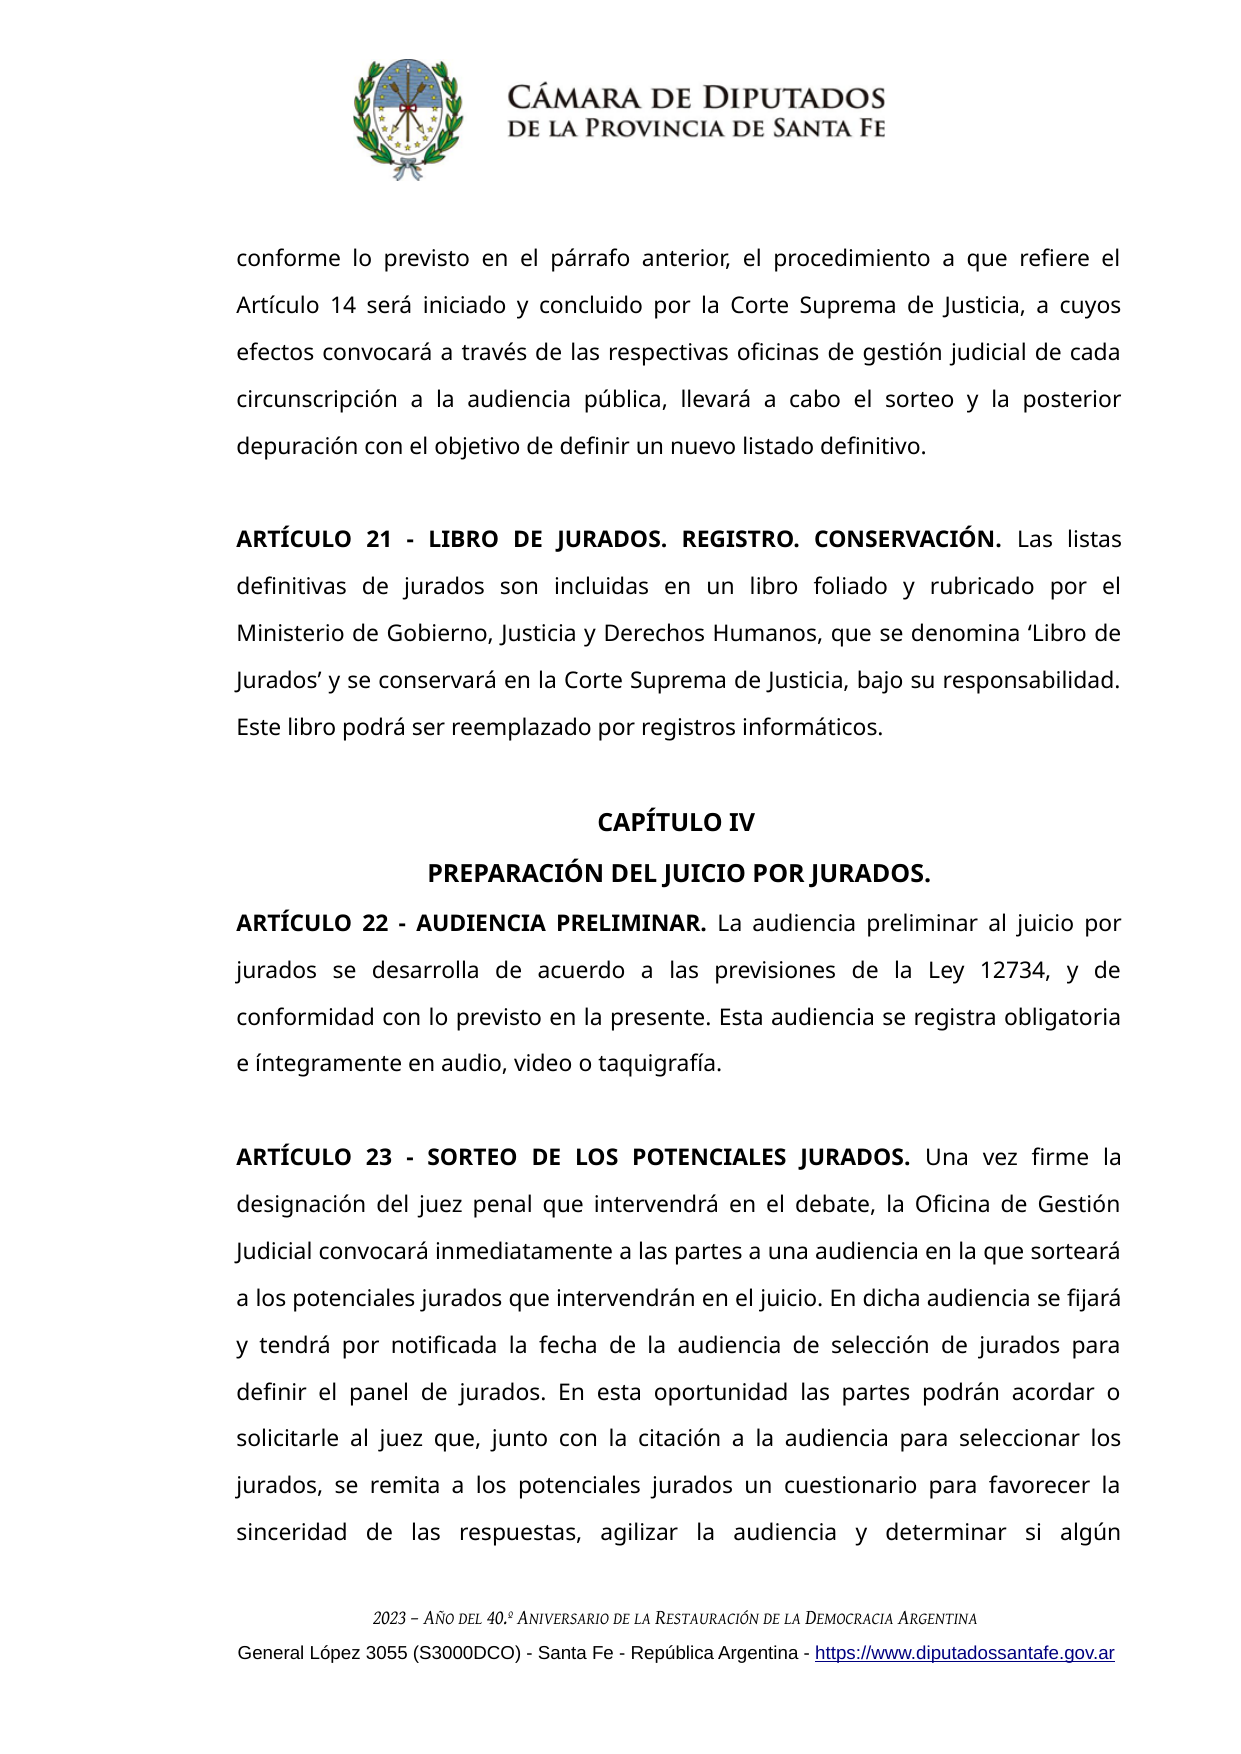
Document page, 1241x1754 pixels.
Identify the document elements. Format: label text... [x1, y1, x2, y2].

text PREPARACIÓN DEL JUICIO POR JURADOS. [236, 856, 1122, 890]
text CAPÍTULO IV [236, 805, 1122, 839]
text conforme lo previsto en el párrafo anterior, el procedimiento a que refiere el Artículo 14 será iniciado y concluido por la Corte Suprema de Justicia, a cuyos efectos convocará a través de las respectivas oficinas de gestión judicial de cada circunscripción a la audiencia pública, llevará a cabo el sorteo y la posterior depuración con el objetivo de definir un nuevo listado definitivo. [236, 242, 1122, 461]
text ARTÍCULO 22 - AUDIENCIA PRELIMINAR. La audiencia preliminar al juicio por jurados se desarrolla de acuerdo a las previsiones de la Ley 12734, y de conformidad con lo previsto en la presente. Esta audiencia se registra obligatoria e íntegramente en audio, video o taquigrafía. [236, 907, 1122, 1079]
text ARTÍCULO 21 - LIBRO DE JURADOS. REGISTRO. CONSERVACIÓN. Las listas definitivas de jurados son incluidas en un libro foliado y rubricado por el Ministerio de Gobierno, Justicia y Derechos Humanos, que se denomina ‘Libro de Jurados’ y se conservará en la Corte Suprema de Justicia, bajo su responsabilidad. Este libro podrá ser reemplazado por registros informáticos. [236, 523, 1122, 742]
text ARTÍCULO 23 - SORTEO DE LOS POTENCIALES JURADOS. Una vez firme la designación del juez penal que intervendrá en el debate, la Oficina de Gestión Judicial convocará inmediatamente a las partes a una audiencia en la que sorteará a los potenciales jurados que intervendrán en el juicio. En dicha audiencia se fijará y tendrá por notificada la fecha de la audiencia de selección de jurados para definir el panel de jurados. En esta oportunidad las partes podrán acordar o solicitarle al juez que, junto con la citación a la audiencia para seleccionar los jurados, se remita a los potenciales jurados un cuestionario para favorecer la sinceridad de las respuestas, agilizar la audiencia y determinar si algún [236, 1141, 1122, 1547]
